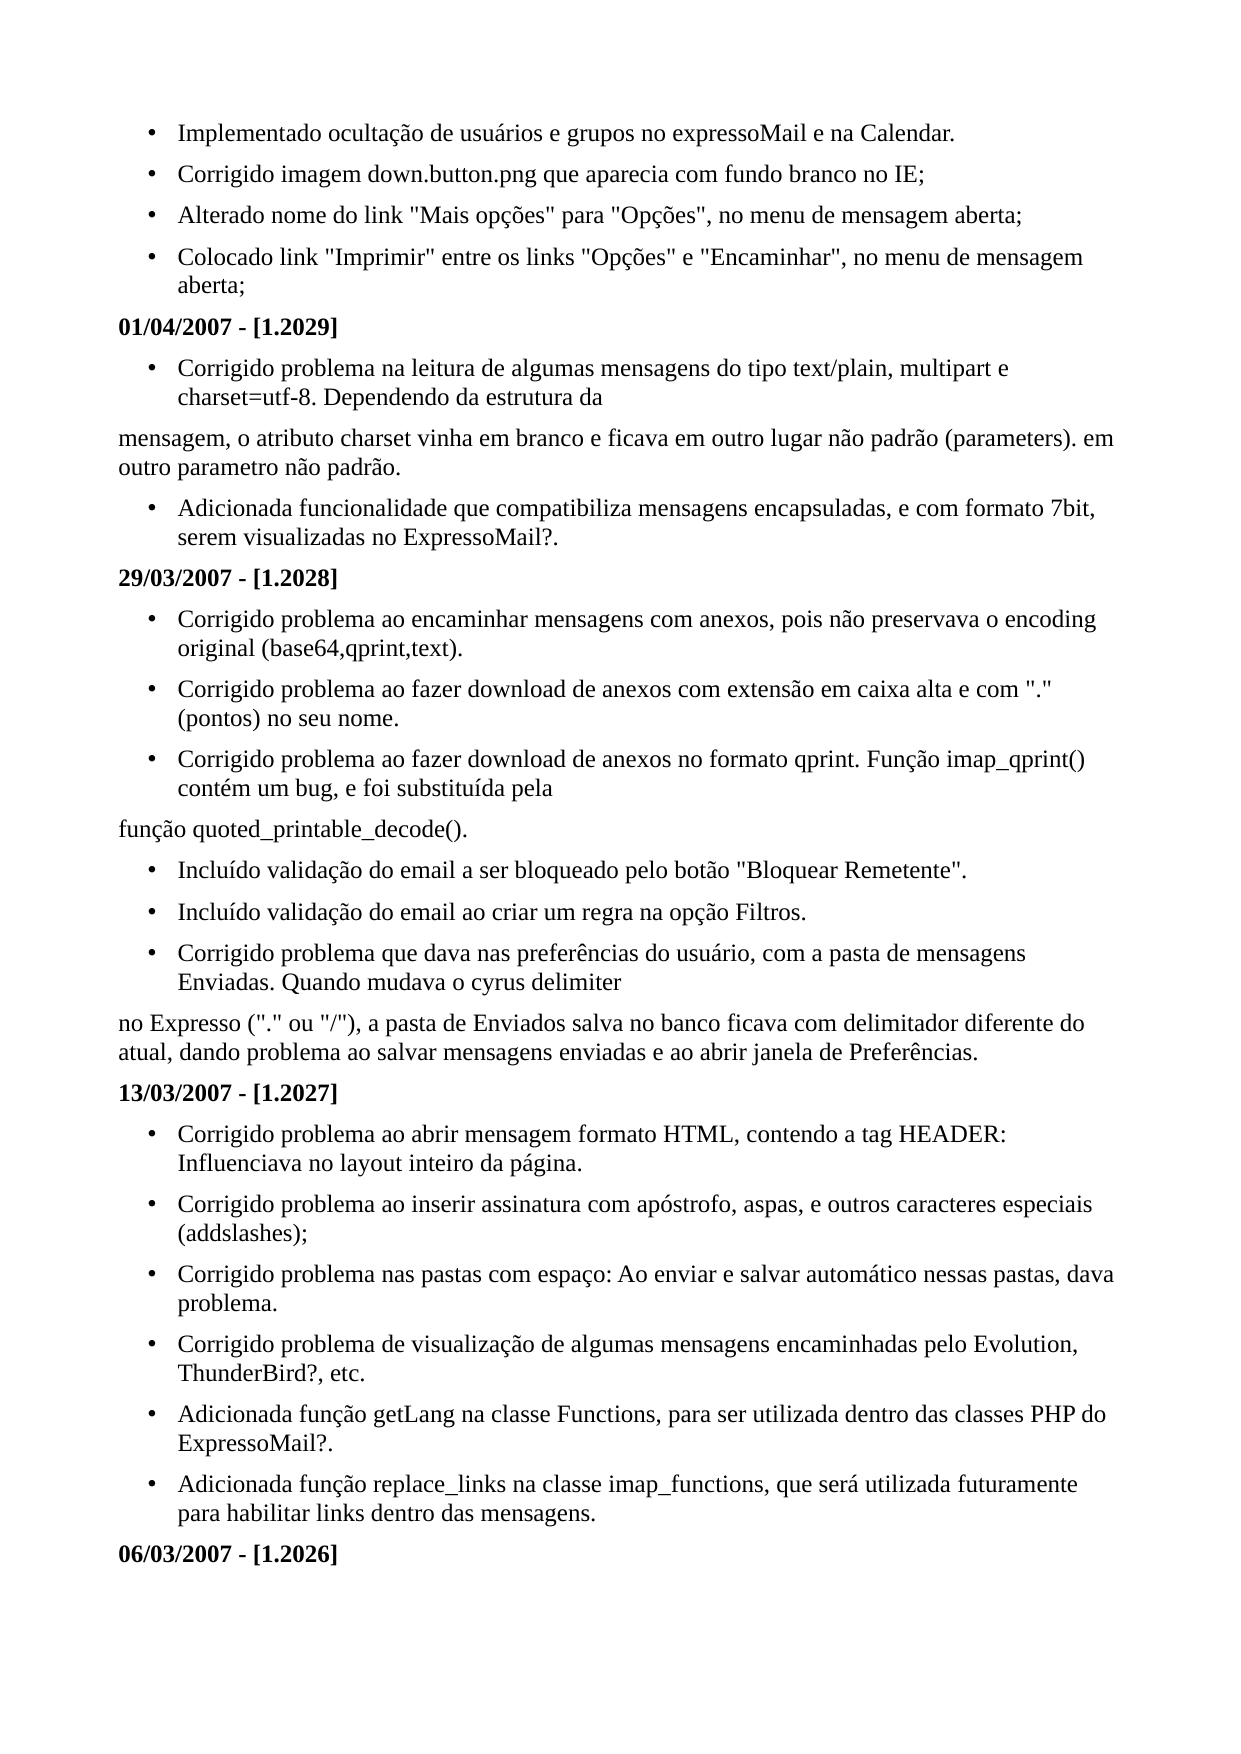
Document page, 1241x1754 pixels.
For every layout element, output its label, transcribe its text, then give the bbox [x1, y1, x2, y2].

list Corrigido problema na leitura de algumas mensagens do tipo text/plain, multipart e charset=utf-8. Dependendo da estrutura da [148, 353, 1122, 411]
list Adicionada funcionalidade que compatibiliza mensagens encapsuladas, e com formato 7bit, serem visualizadas no ExpressoMail?. [148, 493, 1122, 551]
text 13/03/2007 - [1.2027] [118, 1078, 1122, 1107]
text 01/04/2007 - [1.2029] [118, 312, 1122, 341]
list Corrigido problema ao fazer download de anexos no formato qprint. Função imap_qprint() contém um bug, e foi substituída pela [148, 744, 1122, 802]
list Corrigido imagem down.button.png que aparecia com fundo branco no IE; [148, 159, 1122, 188]
list Corrigido problema ao inserir assinatura com apóstrofo, aspas, e outros caracteres especiais (addslashes); [148, 1189, 1122, 1247]
list Implementado ocultação de usuários e grupos no expressoMail e na Calendar. [148, 118, 1122, 147]
list Corrigido problema ao fazer download de anexos com extensão em caixa alta e com "." (pontos) no seu nome. [148, 674, 1122, 732]
list Corrigido problema ao abrir mensagem formato HTML, contendo a tag HEADER: Influenciava no layout inteiro da página. [148, 1119, 1122, 1177]
list Colocado link "Imprimir" entre os links "Opções" e "Encaminhar", no menu de mensagem aberta; [148, 242, 1122, 299]
list Adicionada função replace_links na classe imap_functions, que será utilizada futuramente para habilitar links dentro das mensagens. [148, 1469, 1122, 1527]
list Adicionada função getLang na classe Functions, para ser utilizada dentro das classes PHP do ExpressoMail?. [148, 1399, 1122, 1457]
list Corrigido problema ao encaminhar mensagens com anexos, pois não preservava o encoding original (base64,qprint,text). [148, 604, 1122, 662]
list Corrigido problema que dava nas preferências do usuário, com a pasta de mensagens Enviadas. Quando mudava o cyrus delimiter [148, 938, 1122, 996]
list Incluído validação do email a ser bloqueado pelo botão "Bloquear Remetente". [148, 856, 1122, 884]
text 06/03/2007 - [1.2026] [118, 1539, 1122, 1568]
text função quoted_printable_decode(). [118, 814, 1122, 843]
text 29/03/2007 - [1.2028] [118, 563, 1122, 592]
text mensagem, o atributo charset vinha em branco e ficava em outro lugar não padrão (parameters). em outro parametro não padrão. [118, 423, 1122, 481]
list Corrigido problema de visualização de algumas mensagens encaminhadas pelo Evolution, ThunderBird?, etc. [148, 1329, 1122, 1387]
text no Expresso ("." ou "/"), a pasta de Enviados salva no banco ficava com delimitador diferente do atual, dando problema ao salvar mensagens enviadas e ao abrir janela de Preferências. [118, 1008, 1122, 1066]
list Corrigido problema nas pastas com espaço: Ao enviar e salvar automático nessas pastas, dava problema. [148, 1259, 1122, 1317]
list Incluído validação do email ao criar um regra na opção Filtros. [148, 897, 1122, 926]
list Alterado nome do link "Mais opções" para "Opções", no menu de mensagem aberta; [148, 201, 1122, 229]
